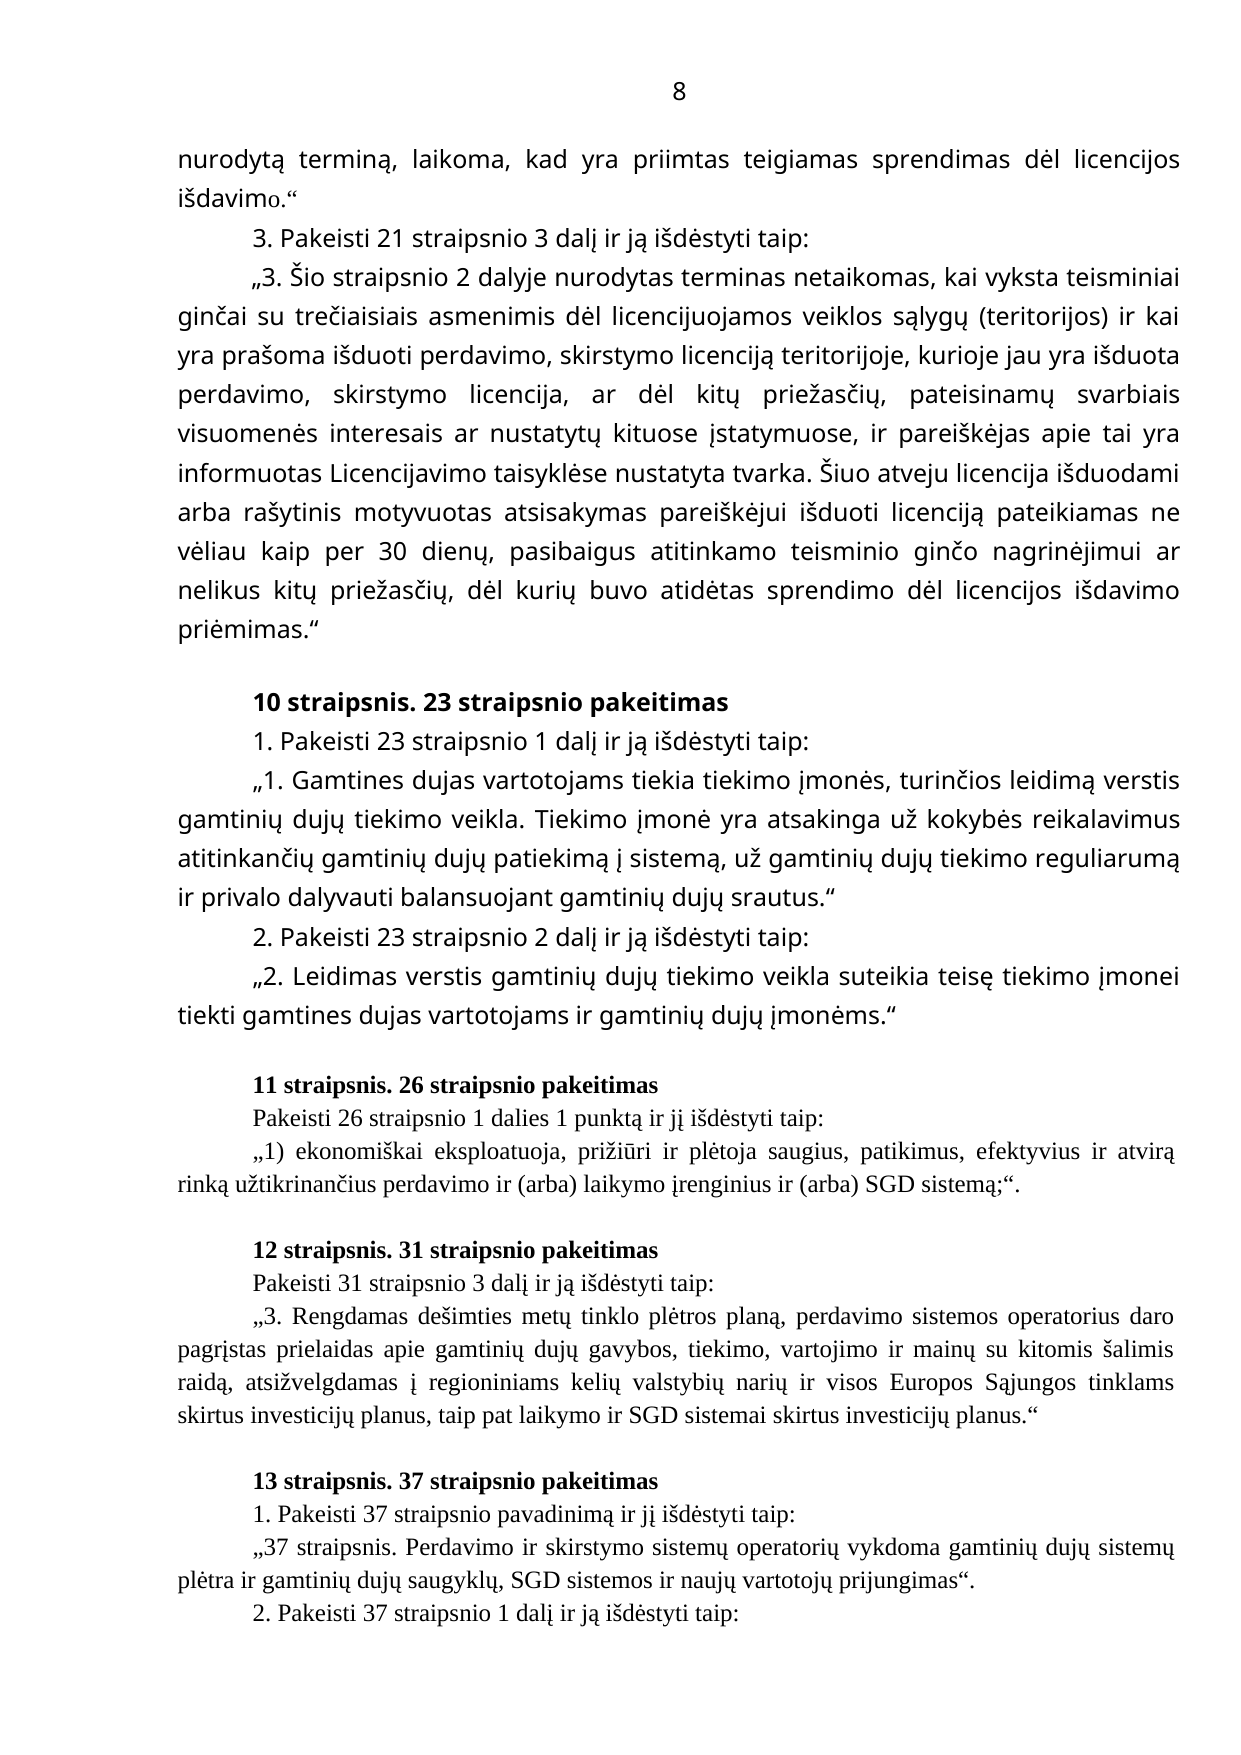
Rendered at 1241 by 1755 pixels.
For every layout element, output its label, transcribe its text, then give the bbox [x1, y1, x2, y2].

text 10 straipsnis. 23 straipsnio pakeitimas [177, 684, 1181, 718]
text nurodytą terminą, laikoma, kad yra priimtas teigiamas sprendimas dėl licencijos išdavimo.“ [177, 142, 1181, 215]
text 3. Pakeisti 21 straipsnio 3 dalį ir ją išdėstyti taip: [177, 220, 1181, 254]
text Pakeisti 26 straipsnio 1 dalies 1 punktą ir jį išdėstyti taip: [177, 1103, 1175, 1131]
text „1) ekonomiškai eksploatuoja, prižiūri ir plėtoja saugius, patikimus, efektyvius ir atvirą rinką užtikrinančius perdavimo ir (arba) laikymo įrenginius ir (arba) SGD sistemą;“. [177, 1136, 1175, 1197]
text 2. Pakeisti 37 straipsnio 1 dalį ir ją išdėstyti taip: [177, 1598, 1175, 1627]
text „37 straipsnis. Perdavimo ir skirstymo sistemų operatorių vykdoma gamtinių dujų sistemų plėtra ir gamtinių dujų saugyklų, SGD sistemos ir naujų vartotojų prijungimas“. [177, 1532, 1175, 1594]
text 12 straipsnis. 31 straipsnio pakeitimas [177, 1235, 1175, 1263]
text 11 straipsnis. 26 straipsnio pakeitimas [177, 1070, 1175, 1098]
text 13 straipsnis. 37 straipsnio pakeitimas [177, 1466, 1175, 1495]
text „3. Šio straipsnio 2 dalyje nurodytas terminas netaikomas, kai vyksta teisminiai ginčai su trečiaisiais asmenimis dėl licencijuojamos veiklos sąlygų (teritorijos) ir kai yra prašoma išduoti perdavimo, skirstymo licenciją teritorijoje, kurioje jau yra išduota perdavimo, skirstymo licencija, ar dėl kitų priežasčių, pateisinamų svarbiais visuomenės interesais ar nustatytų kituose įstatymuose, ir pareiškėjas apie tai yra informuotas Licencijavimo taisyklėse nustatyta tvarka. Šiuo atveju licencija išduodami arba rašytinis motyvuotas atsisakymas pareiškėjui išduoti licenciją pateikiamas ne vėliau kaip per 30 dienų, pasibaigus atitinkamo teisminio ginčo nagrinėjimui ar nelikus kitų priežasčių, dėl kurių buvo atidėtas sprendimo dėl licencijos išdavimo priėmimas.“ [177, 259, 1181, 646]
text 1. Pakeisti 23 straipsnio 1 dalį ir ją išdėstyti taip: [177, 723, 1181, 757]
text „3. Rengdamas dešimties metų tinklo plėtros planą, perdavimo sistemos operatorius daro pagrįstas prielaidas apie gamtinių dujų gavybos, tiekimo, vartojimo ir mainų su kitomis šalimis raidą, atsižvelgdamas į regioniniams kelių valstybių narių ir visos Europos Sąjungos tinklams skirtus investicijų planus, taip pat laikymo ir SGD sistemai skirtus investicijų planus.“ [177, 1301, 1175, 1429]
text Pakeisti 31 straipsnio 3 dalį ir ją išdėstyti taip: [177, 1268, 1175, 1297]
text „1. Gamtines dujas vartotojams tiekia tiekimo įmonės, turinčios leidimą verstis gamtinių dujų tiekimo veikla. Tiekimo įmonė yra atsakinga už kokybės reikalavimus atitinkančių gamtinių dujų patiekimą į sistemą, už gamtinių dujų tiekimo reguliarumą ir privalo dalyvauti balansuojant gamtinių dujų srautus.“ [177, 762, 1181, 914]
text 2. Pakeisti 23 straipsnio 2 dalį ir ją išdėstyti taip: [177, 919, 1181, 953]
text „2. Leidimas verstis gamtinių dujų tiekimo veikla suteikia teisę tiekimo įmonei tiekti gamtines dujas vartotojams ir gamtinių dujų įmonėms.“ [177, 958, 1181, 1032]
text 1. Pakeisti 37 straipsnio pavadinimą ir jį išdėstyti taip: [177, 1499, 1175, 1528]
